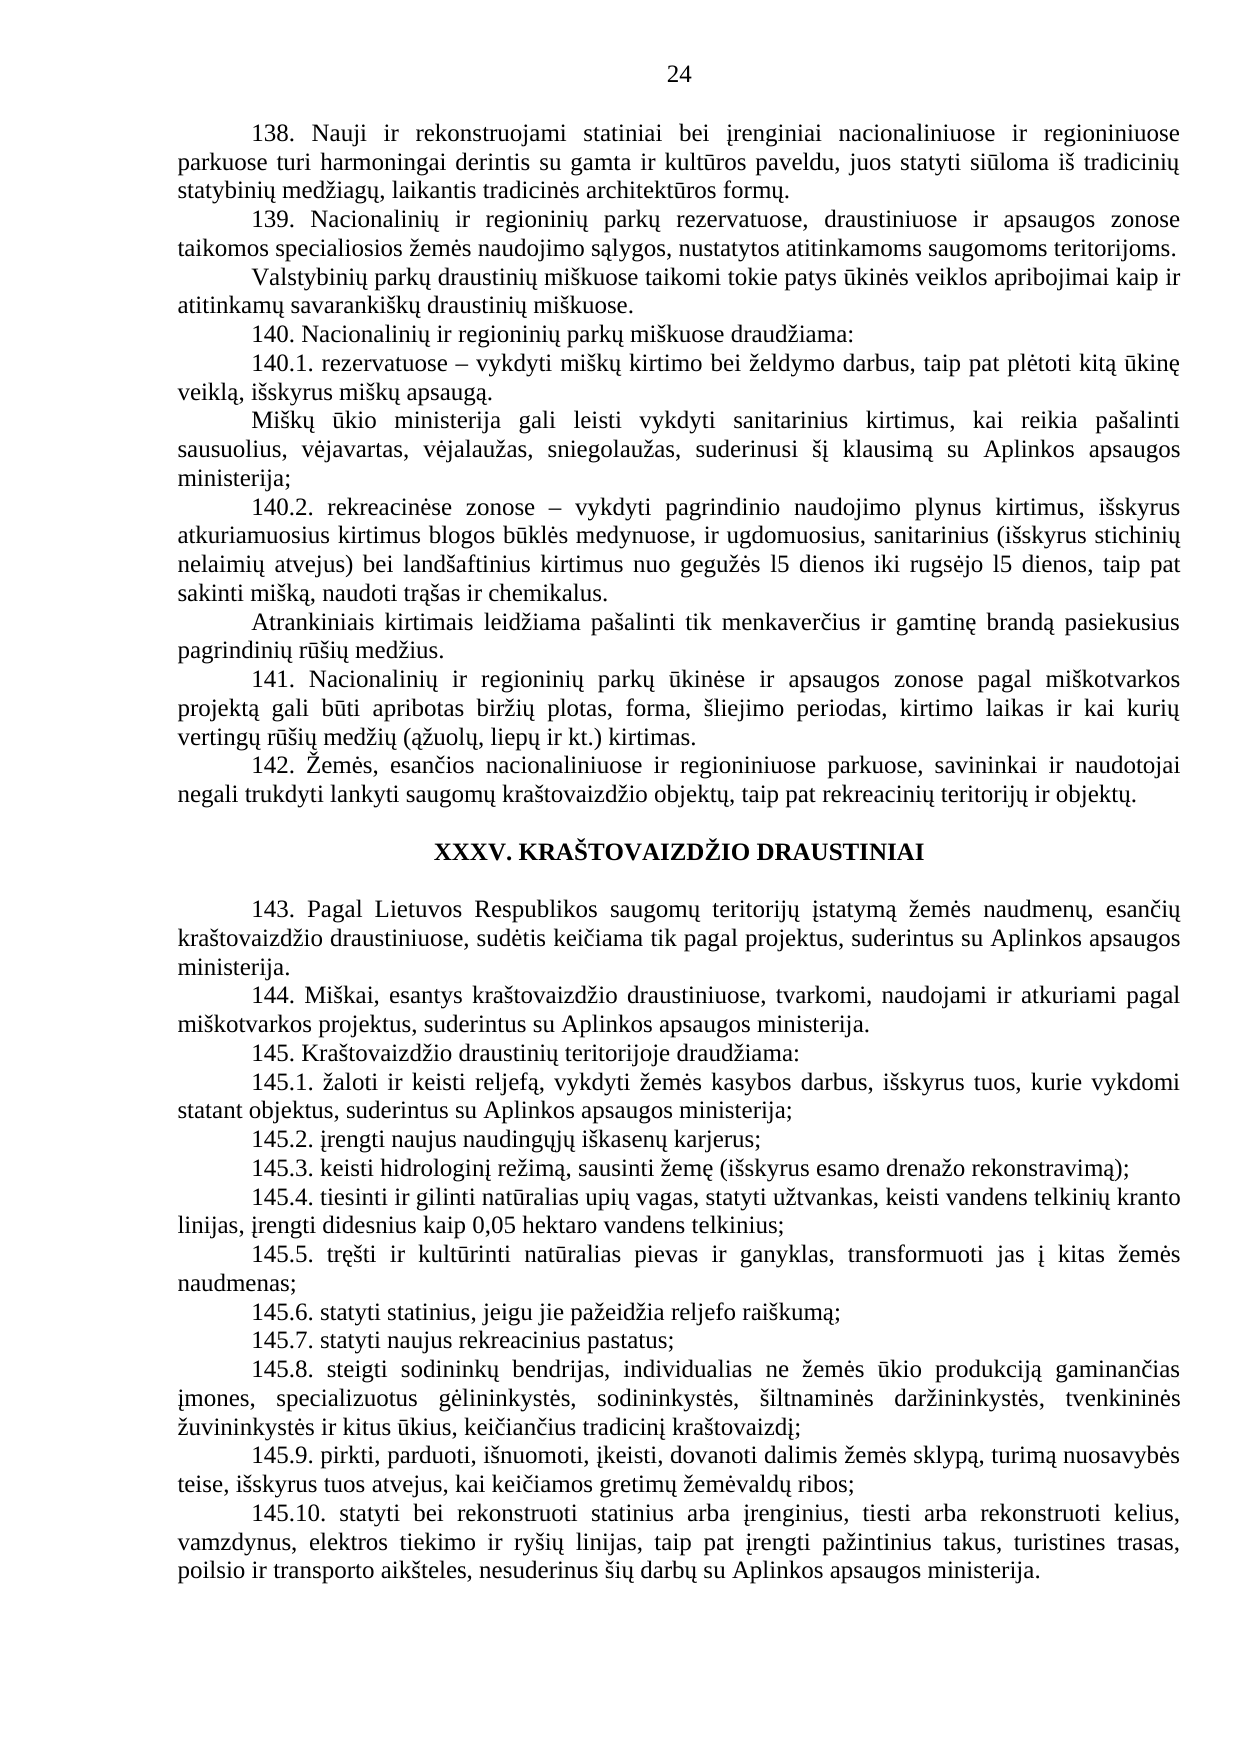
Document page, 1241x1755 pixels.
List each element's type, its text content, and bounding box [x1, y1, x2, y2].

text 138. Nauji ir rekonstruojami statiniai bei įrenginiai nacionaliniuose ir regioniniuose parkuose turi harmoningai derintis su gamta ir kultūros paveldu, juos statyti siūloma iš tradicinių statybinių medžiagų, laikantis tradicinės architektūros formų. [177, 118, 1181, 204]
text 145. Kraštovaizdžio draustinių teritorijoje draudžiama: [177, 1038, 1181, 1067]
text 145.3. keisti hidrologinį režimą, sausinti žemę (išskyrus esamo drenažo rekonstravimą); [177, 1153, 1181, 1182]
text 145.1. žaloti ir keisti reljefą, vykdyti žemės kasybos darbus, išskyrus tuos, kurie vykdomi statant objektus, suderintus su Aplinkos apsaugos ministerija; [177, 1067, 1181, 1124]
text 142. Žemės, esančios nacionaliniuose ir regioniniuose parkuose, savininkai ir naudotojai negali trukdyti lankyti saugomų kraštovaizdžio objektų, taip pat rekreacinių teritorijų ir objektų. [177, 751, 1181, 808]
text 145.10. statyti bei rekonstruoti statinius arba įrenginius, tiesti arba rekonstruoti kelius, vamzdynus, elektros tiekimo ir ryšių linijas, taip pat įrengti pažintinius takus, turistines trasas, poilsio ir transporto aikšteles, nesuderinus šių darbų su Aplinkos apsaugos ministerija. [177, 1498, 1181, 1584]
text 140. Nacionalinių ir regioninių parkų miškuose draudžiama: [177, 319, 1181, 348]
text Miškų ūkio ministerija gali leisti vykdyti sanitarinius kirtimus, kai reikia pašalinti sausuolius, vėjavartas, vėjalaužas, sniegolaužas, suderinusi šį klausimą su Aplinkos apsaugos ministerija; [177, 406, 1181, 492]
text XXXV. KRAŠTOVAIZDŽIO DRAUSTINIAI [177, 837, 1181, 866]
text 145.4. tiesinti ir gilinti natūralias upių vagas, statyti užtvankas, keisti vandens telkinių kranto linijas, įrengti didesnius kaip 0,05 hektaro vandens telkinius; [177, 1182, 1181, 1239]
text 139. Nacionalinių ir regioninių parkų rezervatuose, draustiniuose ir apsaugos zonose taikomos specialiosios žemės naudojimo sąlygos, nustatytos atitinkamoms saugomoms teritorijoms. [177, 204, 1181, 262]
text 140.2. rekreacinėse zonose – vykdyti pagrindinio naudojimo plynus kirtimus, išskyrus atkuriamuosius kirtimus blogos būklės medynuose, ir ugdomuosius, sanitarinius (išskyrus stichinių nelaimių atvejus) bei landšaftinius kirtimus nuo gegužės l5 dienos iki rugsėjo l5 dienos, taip pat sakinti mišką, naudoti trąšas ir chemikalus. [177, 492, 1181, 607]
text 141. Nacionalinių ir regioninių parkų ūkinėse ir apsaugos zonose pagal miškotvarkos projektą gali būti apribotas biržių plotas, forma, šliejimo periodas, kirtimo laikas ir kai kurių vertingų rūšių medžių (ąžuolų, liepų ir kt.) kirtimas. [177, 664, 1181, 751]
text 144. Miškai, esantys kraštovaizdžio draustiniuose, tvarkomi, naudojami ir atkuriami pagal miškotvarkos projektus, suderintus su Aplinkos apsaugos ministerija. [177, 981, 1181, 1038]
text 143. Pagal Lietuvos Respublikos saugomų teritorijų įstatymą žemės naudmenų, esančių kraštovaizdžio draustiniuose, sudėtis keičiama tik pagal projektus, suderintus su Aplinkos apsaugos ministerija. [177, 894, 1181, 981]
text Atrankiniais kirtimais leidžiama pašalinti tik menkaverčius ir gamtinę brandą pasiekusius pagrindinių rūšių medžius. [177, 607, 1181, 664]
text 145.2. įrengti naujus naudingųjų iškasenų karjerus; [177, 1124, 1181, 1153]
text 145.9. pirkti, parduoti, išnuomoti, įkeisti, dovanoti dalimis žemės sklypą, turimą nuosavybės teise, išskyrus tuos atvejus, kai keičiamos gretimų žemėvaldų ribos; [177, 1441, 1181, 1498]
text 145.6. statyti statinius, jeigu jie pažeidžia reljefo raiškumą; [177, 1297, 1181, 1326]
text 145.8. steigti sodininkų bendrijas, individualias ne žemės ūkio produkciją gaminančias įmones, specializuotus gėlininkystės, sodininkystės, šiltnaminės daržininkystės, tvenkininės žuvininkystės ir kitus ūkius, keičiančius tradicinį kraštovaizdį; [177, 1354, 1181, 1441]
text 140.1. rezervatuose – vykdyti miškų kirtimo bei želdymo darbus, taip pat plėtoti kitą ūkinę veiklą, išskyrus miškų apsaugą. [177, 348, 1181, 406]
text 145.7. statyti naujus rekreacinius pastatus; [177, 1326, 1181, 1354]
text 145.5. tręšti ir kultūrinti natūralias pievas ir ganyklas, transformuoti jas į kitas žemės naudmenas; [177, 1239, 1181, 1297]
text Valstybinių parkų draustinių miškuose taikomi tokie patys ūkinės veiklos apribojimai kaip ir atitinkamų savarankiškų draustinių miškuose. [177, 262, 1181, 319]
